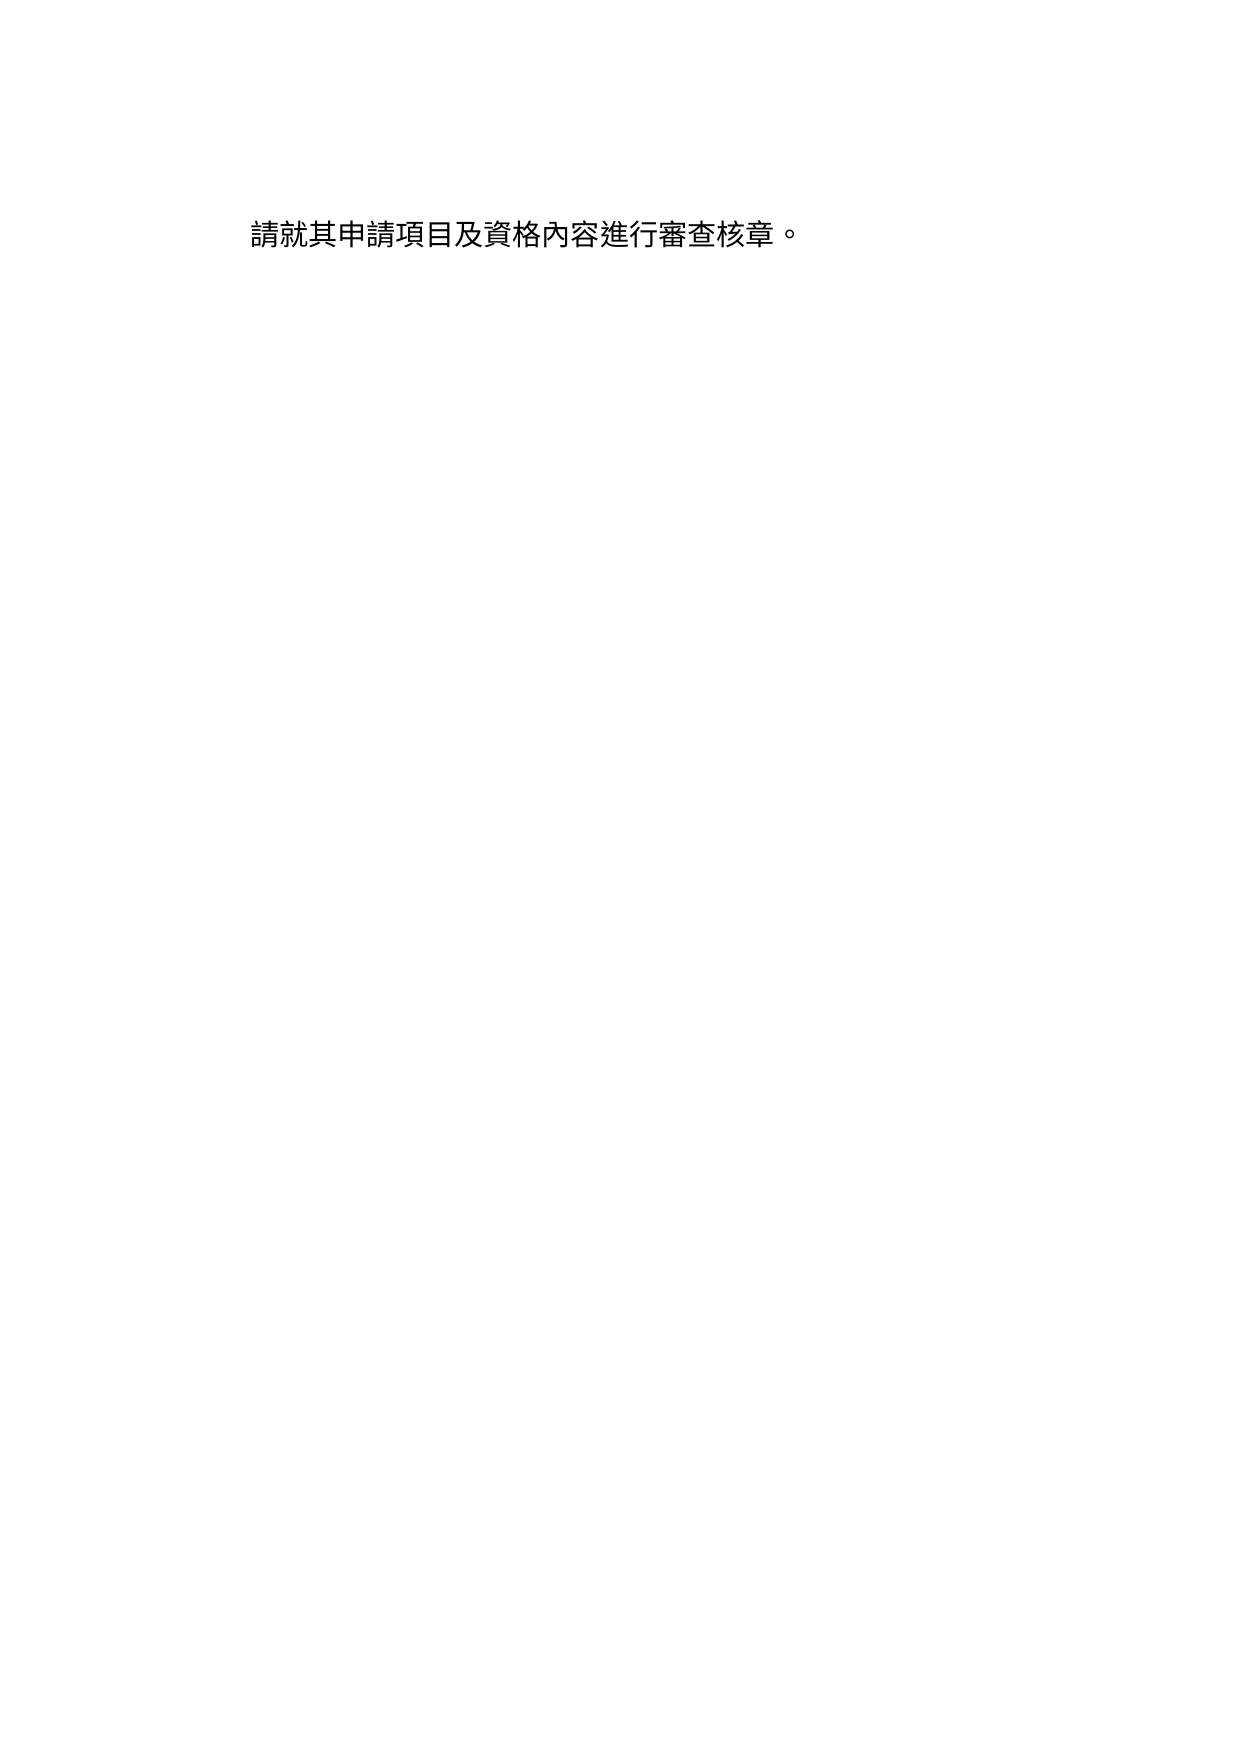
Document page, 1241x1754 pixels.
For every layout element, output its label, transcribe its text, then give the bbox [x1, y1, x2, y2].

text 請就其申請項目及資格內容進行審查核章。 [148, 191, 1116, 253]
